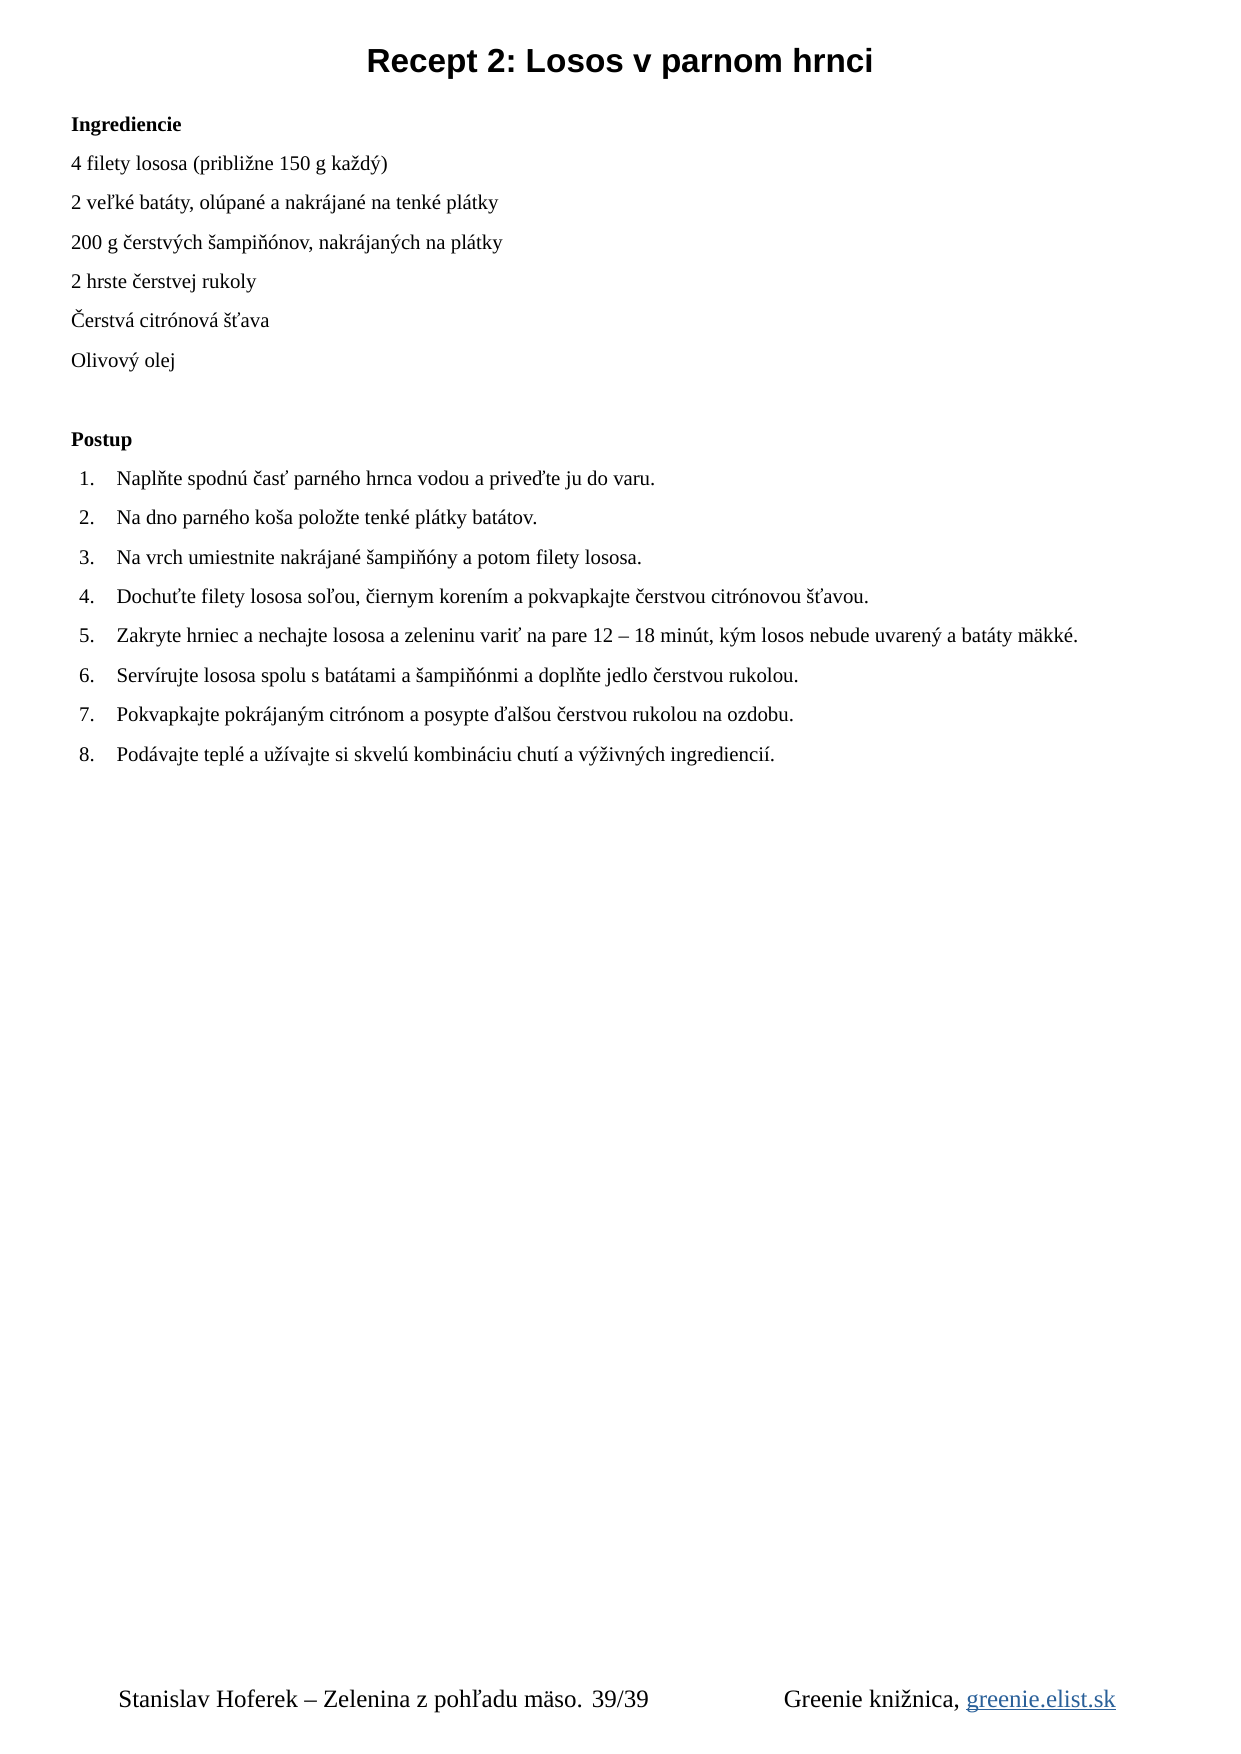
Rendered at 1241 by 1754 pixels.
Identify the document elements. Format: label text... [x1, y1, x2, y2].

text Olivový olej [41, 348, 1199, 372]
text 2 veľké batáty, olúpané a nakrájané na tenké plátky [41, 190, 1199, 214]
list Naplňte spodnú časť parného hrnca vodou a priveďte ju do varu. [79, 466, 1199, 490]
list Na dno parného koša položte tenké plátky batátov. [79, 505, 1199, 529]
list Pokvapkajte pokrájaným citrónom a posypte ďalšou čerstvou rukolou na ozdobu. [79, 702, 1199, 726]
list Zakryte hrniec a nechajte lososa a zeleninu variť na pare 12 – 18 minút, kým losos nebude uvarený a batáty mäkké. [79, 623, 1199, 647]
list Na vrch umiestnite nakrájané šampiňóny a potom filety lososa. [79, 544, 1199, 569]
text Postup [41, 426, 1199, 451]
text 200 g čerstvých šampiňónov, nakrájaných na plátky [41, 229, 1199, 254]
text 4 filety lososa (približne 150 g každý) [41, 151, 1199, 175]
text Čerstvá citrónová šťava [41, 308, 1199, 332]
text 2 hrste čerstvej rukoly [41, 269, 1199, 293]
list Podávajte teplé a užívajte si skvelú kombináciu chutí a výživných ingrediencií. [79, 741, 1199, 766]
list Dochuťte filety lososa soľou, čiernym korením a pokvapkajte čerstvou citrónovou šťavou. [79, 584, 1199, 608]
subtitle Recept 2: Losos v parnom hrnci [41, 41, 1199, 80]
list Servírujte lososa spolu s batátami a šampiňónmi a doplňte jedlo čerstvou rukolou. [79, 663, 1199, 687]
text Ingrediencie [41, 111, 1199, 136]
